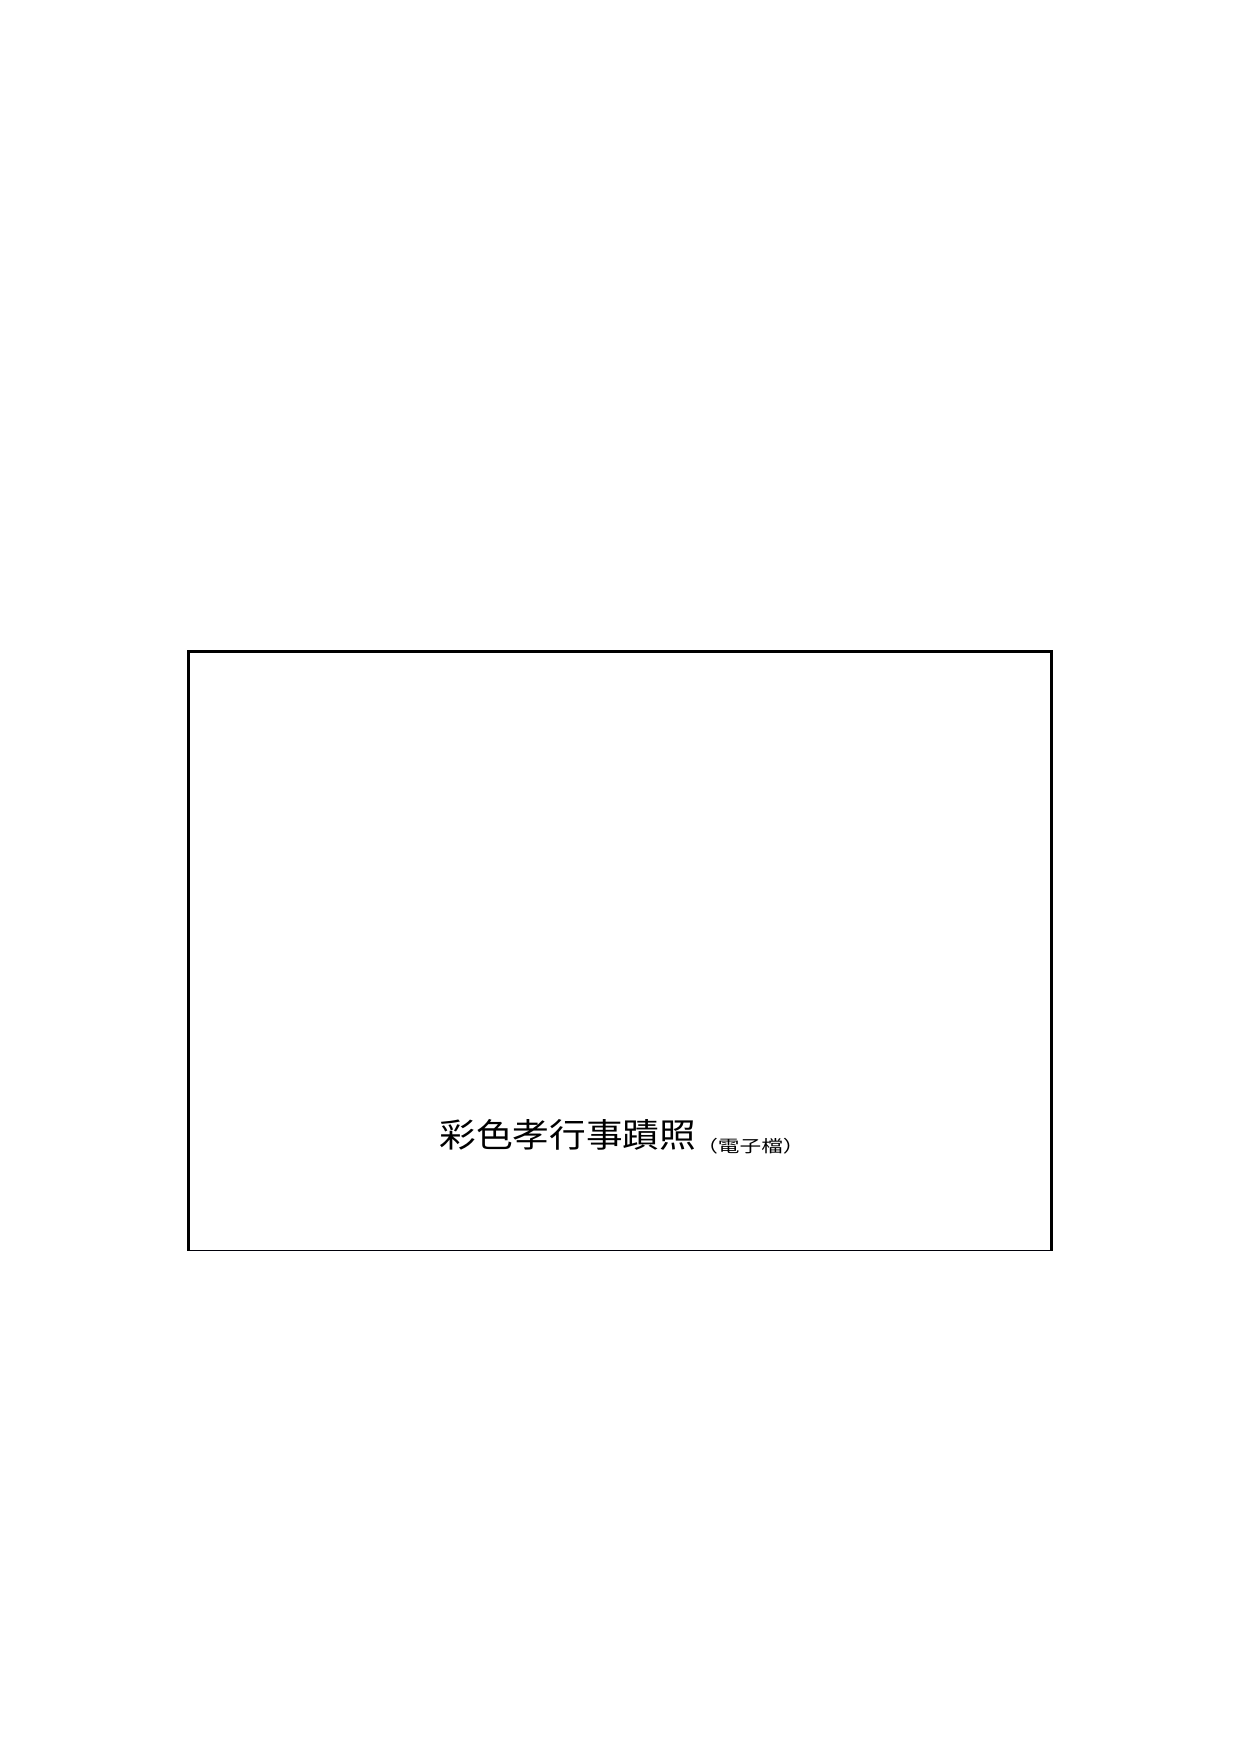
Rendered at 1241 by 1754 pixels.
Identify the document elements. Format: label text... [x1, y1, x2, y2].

table_header 彩色孝行事蹟照（電子檔） [190, 653, 1050, 1250]
